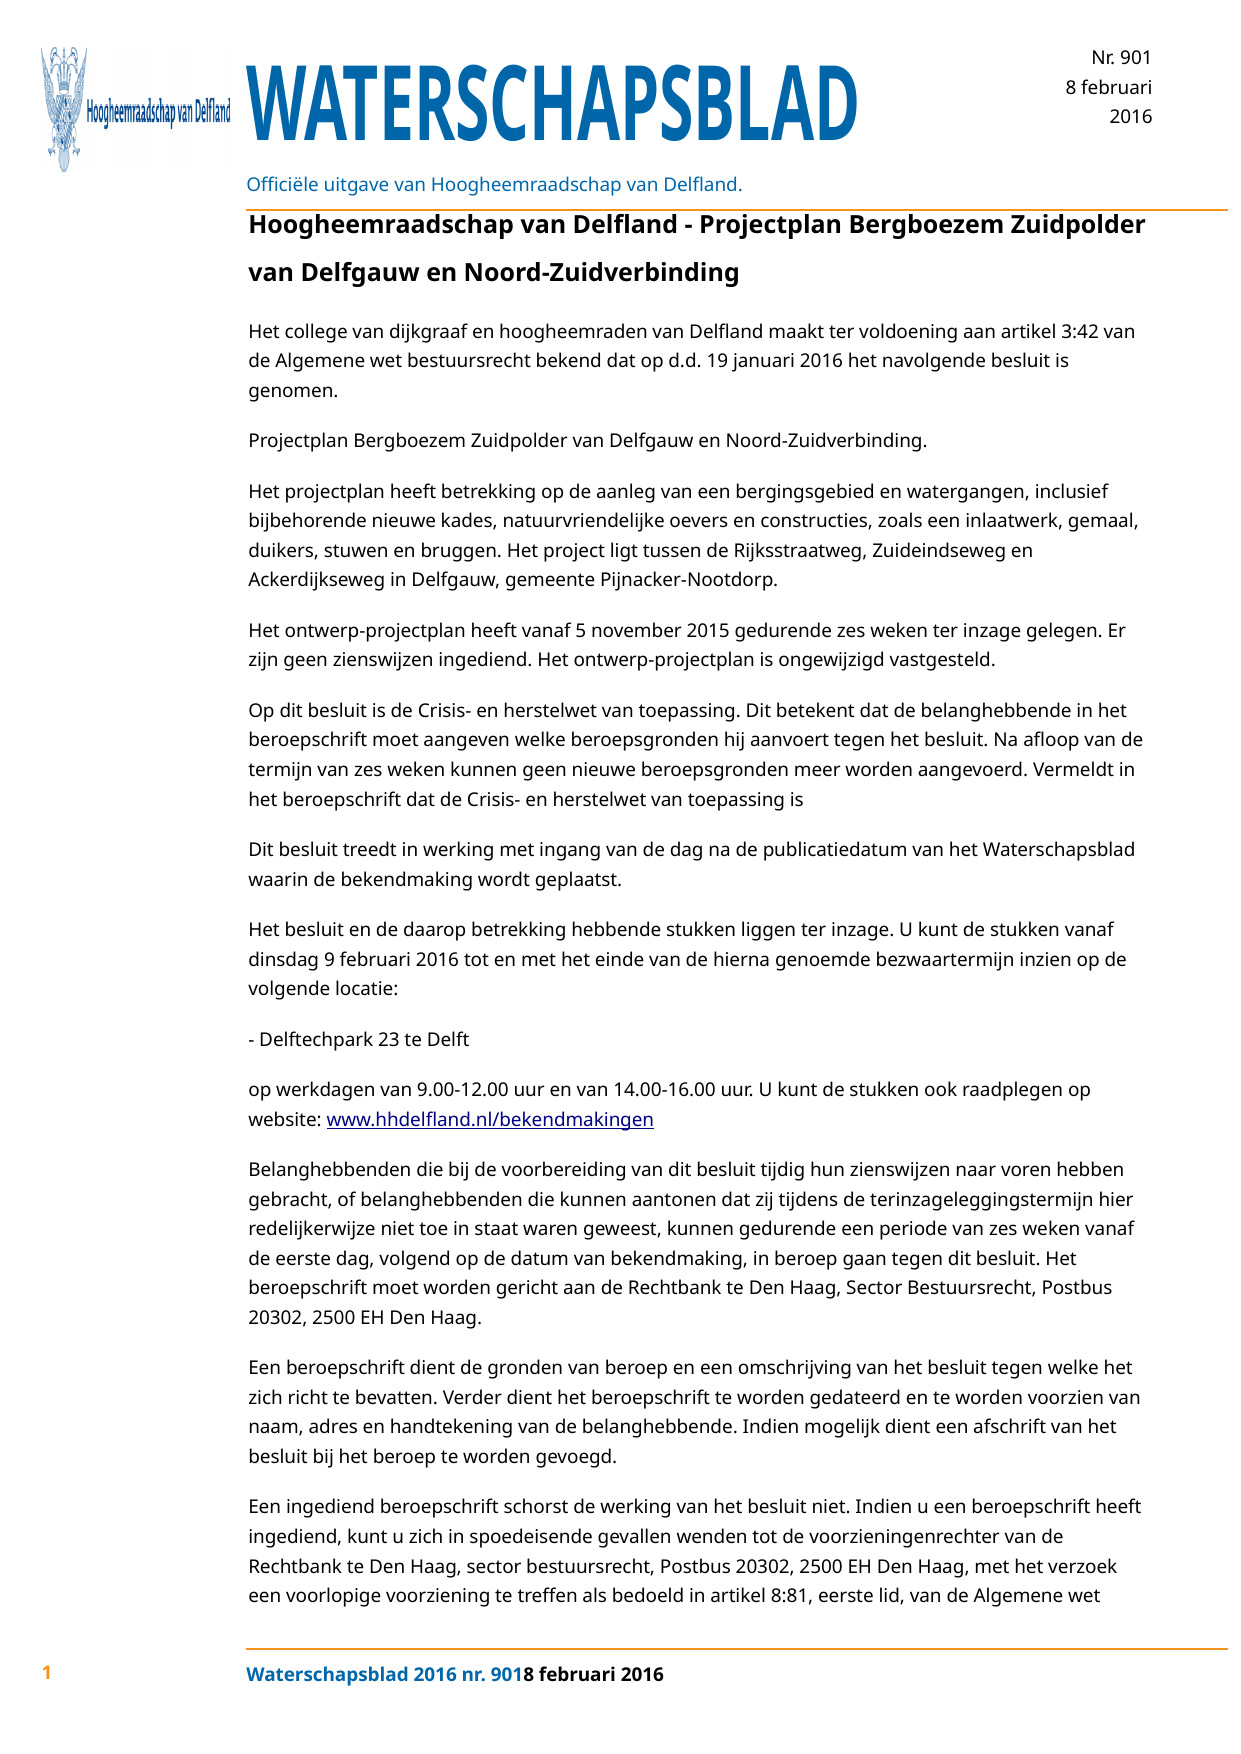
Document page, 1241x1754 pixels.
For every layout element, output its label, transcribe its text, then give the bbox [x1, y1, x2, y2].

picture [41, 47, 231, 172]
text op werkdagen van 9.00-12.00 uur en van 14.00-16.00 uur. U kunt de stukken ook raadplegen op website: www.hhdelfland.nl/bekendmakingen [248, 1076, 1152, 1132]
text Het ontwerp-projectplan heeft vanaf 5 november 2015 gedurende zes weken ter inzage gelegen. Er zijn geen zienswijzen ingediend. Het ontwerp-projectplan is ongewijzigd vastgesteld. [248, 617, 1152, 672]
text Dit besluit treedt in werking met ingang van de dag na de publicatiedatum van het Waterschapsblad waarin de bekendmaking wordt geplaatst. [248, 836, 1152, 892]
text Hoogheemraadschap van Delfland - Projectplan Bergboezem Zuidpolder van Delfgauw en Noord-Zuidverbinding [248, 211, 1152, 288]
text Het projectplan heeft betrekking op de aanleg van een bergingsgebied en watergangen, inclusief bijbehorende nieuwe kades, natuurvriendelijke oevers en constructies, zoals een inlaatwerk, gemaal, duikers, stuwen en bruggen. Het project ligt tussen de Rijksstraatweg, Zuideindseweg en Ackerdijkseweg in Delfgauw, gemeente Pijnacker-Nootdorp. [248, 478, 1152, 592]
text Projectplan Bergboezem Zuidpolder van Delfgauw en Noord-Zuidverbinding. [248, 427, 1152, 453]
text Een ingediend beroepschrift schorst de werking van het besluit niet. Indien u een beroepschrift heeft ingediend, kunt u zich in spoedeisende gevallen wenden tot de voorzieningenrechter van de Rechtbank te Den Haag, sector bestuursrecht, Postbus 20302, 2500 EH Den Haag, met het verzoek een voorlopige voorziening te treffen als bedoeld in artikel 8:81, eerste lid, van de Algemene wet [248, 1494, 1152, 1608]
text Belanghebbenden die bij de voorbereiding van dit besluit tijdig hun zienswijzen naar voren hebben gebracht, of belanghebbenden die kunnen aantonen dat zij tijdens de terinzageleggingstermijn hier redelijkerwijze niet toe in staat waren geweest, kunnen gedurende een periode van zes weken vanaf de eerste dag, volgend op de datum van bekendmaking, in beroep gaan tegen dit besluit. Het beroepschrift moet worden gericht aan de Rechtbank te Den Haag, Sector Bestuursrecht, Postbus 20302, 2500 EH Den Haag. [248, 1156, 1152, 1330]
text Op dit besluit is de Crisis- en herstelwet van toepassing. Dit betekent dat de belanghebbende in het beroepschrift moet aangeven welke beroepsgronden hij aanvoert tegen het besluit. Na afloop van de termijn van zes weken kunnen geen nieuwe beroepsgronden meer worden aangevoerd. Vermeldt in het beroepschrift dat de Crisis- en herstelwet van toepassing is [248, 697, 1152, 812]
text - Delftechpark 23 te Delft [248, 1026, 1152, 1052]
text Een beroepschrift dient de gronden van beroep en een omschrijving van het besluit tegen welke het zich richt te bevatten. Verder dient het beroepschrift te worden gedateerd en te worden voorzien van naam, adres en handtekening van de belanghebbende. Indien mogelijk dient een afschrift van het besluit bij het beroep te worden gevoegd. [248, 1354, 1152, 1469]
text Het college van dijkgraaf en hoogheemraden van Delfland maakt ter voldoening aan artikel 3:42 van de Algemene wet bestuursrecht bekend dat op d.d. 19 januari 2016 het navolgende besluit is genomen. [248, 318, 1152, 403]
text Het besluit en de daarop betrekking hebbende stukken liggen ter inzage. U kunt de stukken vanaf dinsdag 9 februari 2016 tot en met het einde van de hierna genoemde bezwaartermijn inzien op de volgende locatie: [248, 916, 1152, 1001]
